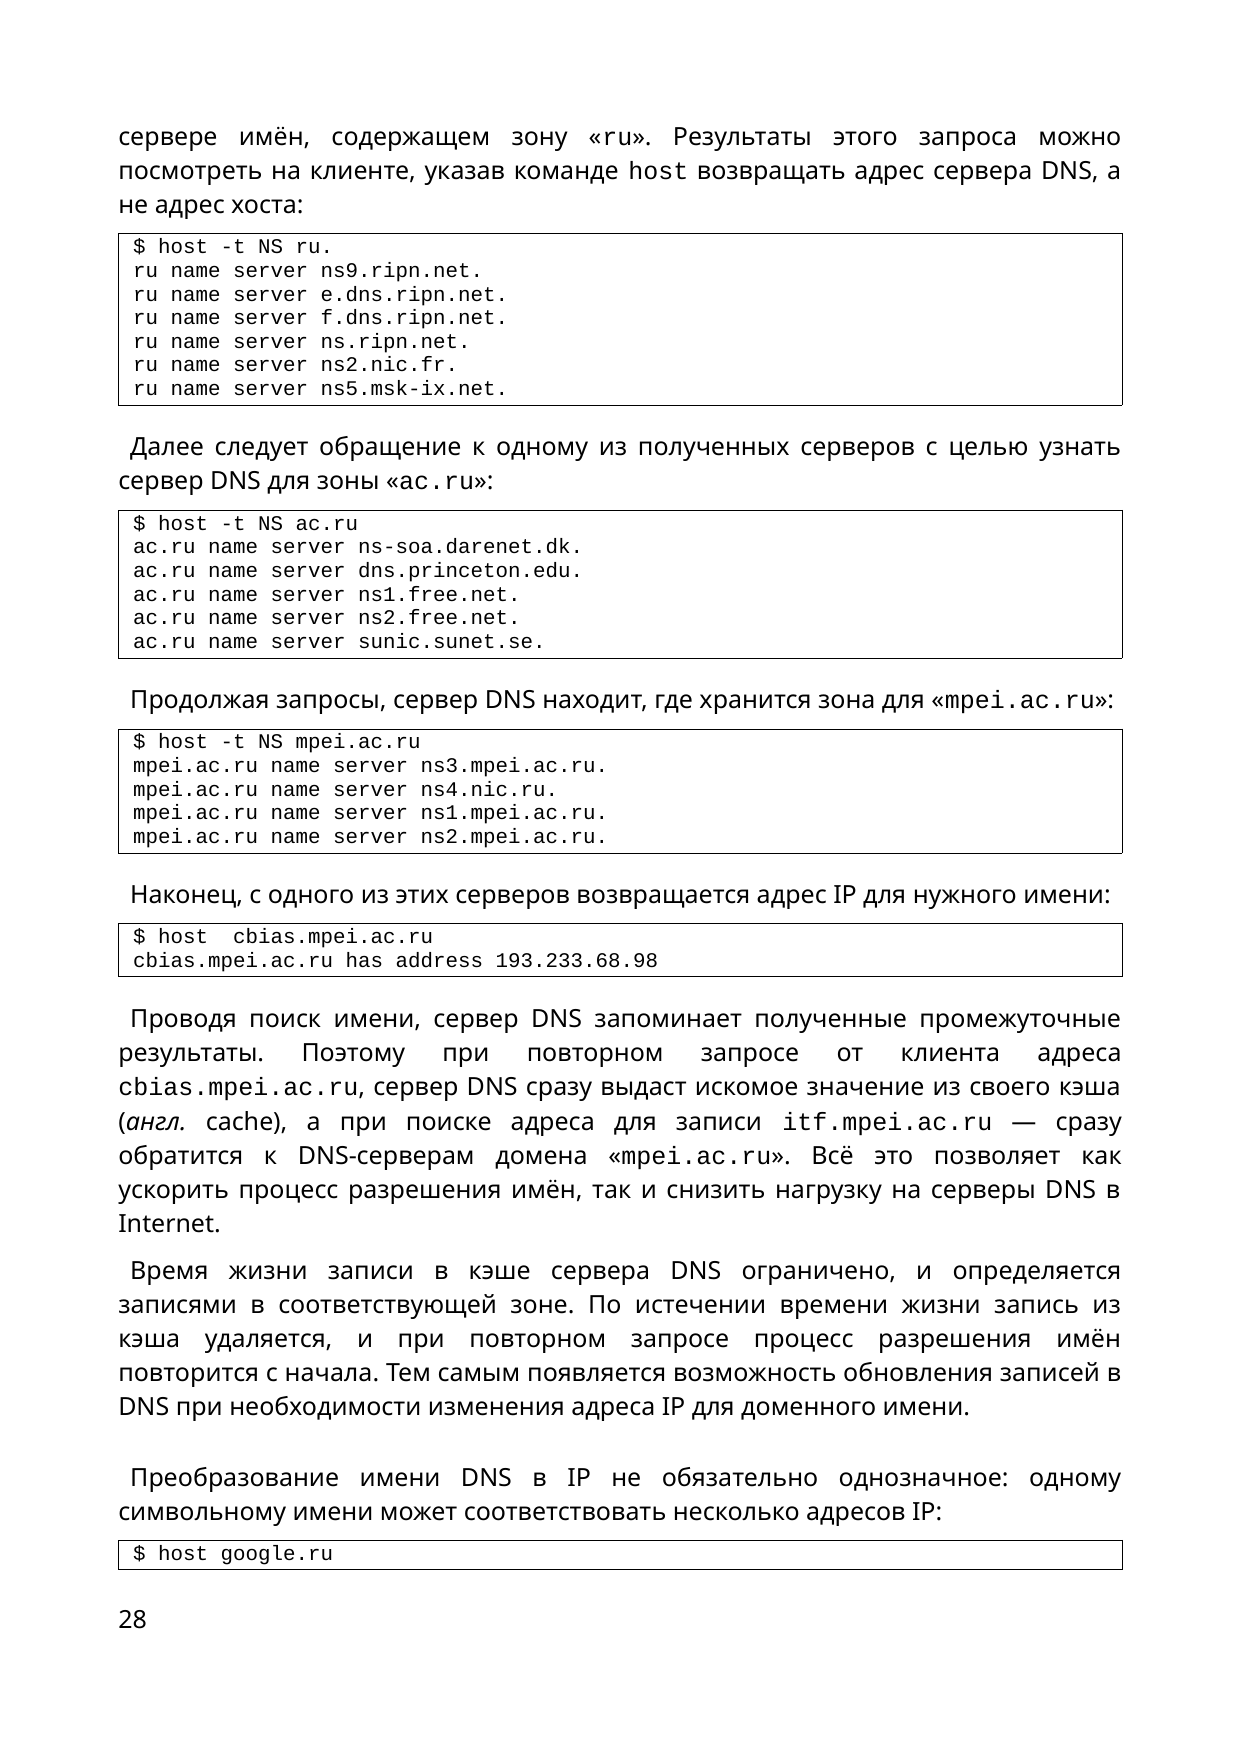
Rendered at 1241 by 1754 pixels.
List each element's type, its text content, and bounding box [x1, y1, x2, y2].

text ac.ru name server ns1.free.net. [119, 581, 1122, 604]
text Проводя поиск имени, сервер DNS запоминает полученные промежуточные результаты. Поэтому при повторном запросе от клиента адреса cbias.mpei.ac.ru, сервер DNS сразу выдаст искомое значение из своего кэша (англ. cache), а при поиске адреса для записи itf.mpei.ac.ru — сразу обратится к DNS-серверам домена «mpei.ac.ru». Всё это позволяет как ускорить процесс разрешения имён, так и снизить нагрузку на серверы DNS в Internet. [118, 1001, 1122, 1240]
text ac.ru name server sunic.sunet.se. [119, 628, 1122, 658]
text ru name server ns9.ripn.net. [119, 257, 1122, 281]
text Время жизни записи в кэше сервера DNS ограничено, и определяется записями в соответствующей зоне. По истечении времени жизни запись из кэша удаляется, и при повторном запросе процесс разрешения имён повторится с начала. Тем самым появляется возможность обновления записей в DNS при необходимости изменения адреса IP для доменного имени. [118, 1252, 1122, 1423]
text $ host -t NS ac.ru [119, 511, 1122, 533]
text ac.ru name server dns.princeton.edu. [119, 557, 1122, 581]
text Далее следует обращение к одному из полученных серверов с целью узнать сервер DNS для зоны «ac.ru»: [118, 429, 1122, 497]
text ru name server ns2.nic.fr. [119, 351, 1122, 375]
text ru name server e.dns.ripn.net. [119, 281, 1122, 304]
text $ host cbias.mpei.ac.ru [119, 924, 1122, 947]
text ru name server ns5.msk-ix.net. [119, 375, 1122, 405]
text mpei.ac.ru name server ns1.mpei.ac.ru. [119, 799, 1122, 823]
text mpei.ac.ru name server ns3.mpei.ac.ru. [119, 752, 1122, 776]
text $ host -t NS mpei.ac.ru [119, 730, 1122, 752]
text ru name server f.dns.ripn.net. [119, 304, 1122, 328]
text Преобразование имени DNS в IP не обязательно однозначное: одному символьному имени может соответствовать несколько адресов IP: [118, 1459, 1122, 1527]
text ac.ru name server ns-soa.darenet.dk. [119, 533, 1122, 557]
text $ host -t NS ru. [119, 234, 1122, 257]
text ru name server ns.ripn.net. [119, 328, 1122, 351]
text $ host google.ru [119, 1541, 1122, 1569]
text Продолжая запросы, сервер DNS находит, где хранится зона для «mpei.ac.ru»: [118, 682, 1122, 716]
text Наконец, с одного из этих серверов возвращается адрес IP для нужного имени: [118, 877, 1122, 911]
text ac.ru name server ns2.free.net. [119, 604, 1122, 628]
text mpei.ac.ru name server ns2.mpei.ac.ru. [119, 823, 1122, 853]
text cbias.mpei.ac.ru has address 193.233.68.98 [119, 947, 1122, 976]
text сервере имён, содержащем зону «ru». Результаты этого запроса можно посмотреть на клиенте, указав команде host возвращать адрес сервера DNS, а не адрес хоста: [118, 118, 1122, 221]
text mpei.ac.ru name server ns4.nic.ru. [119, 776, 1122, 799]
